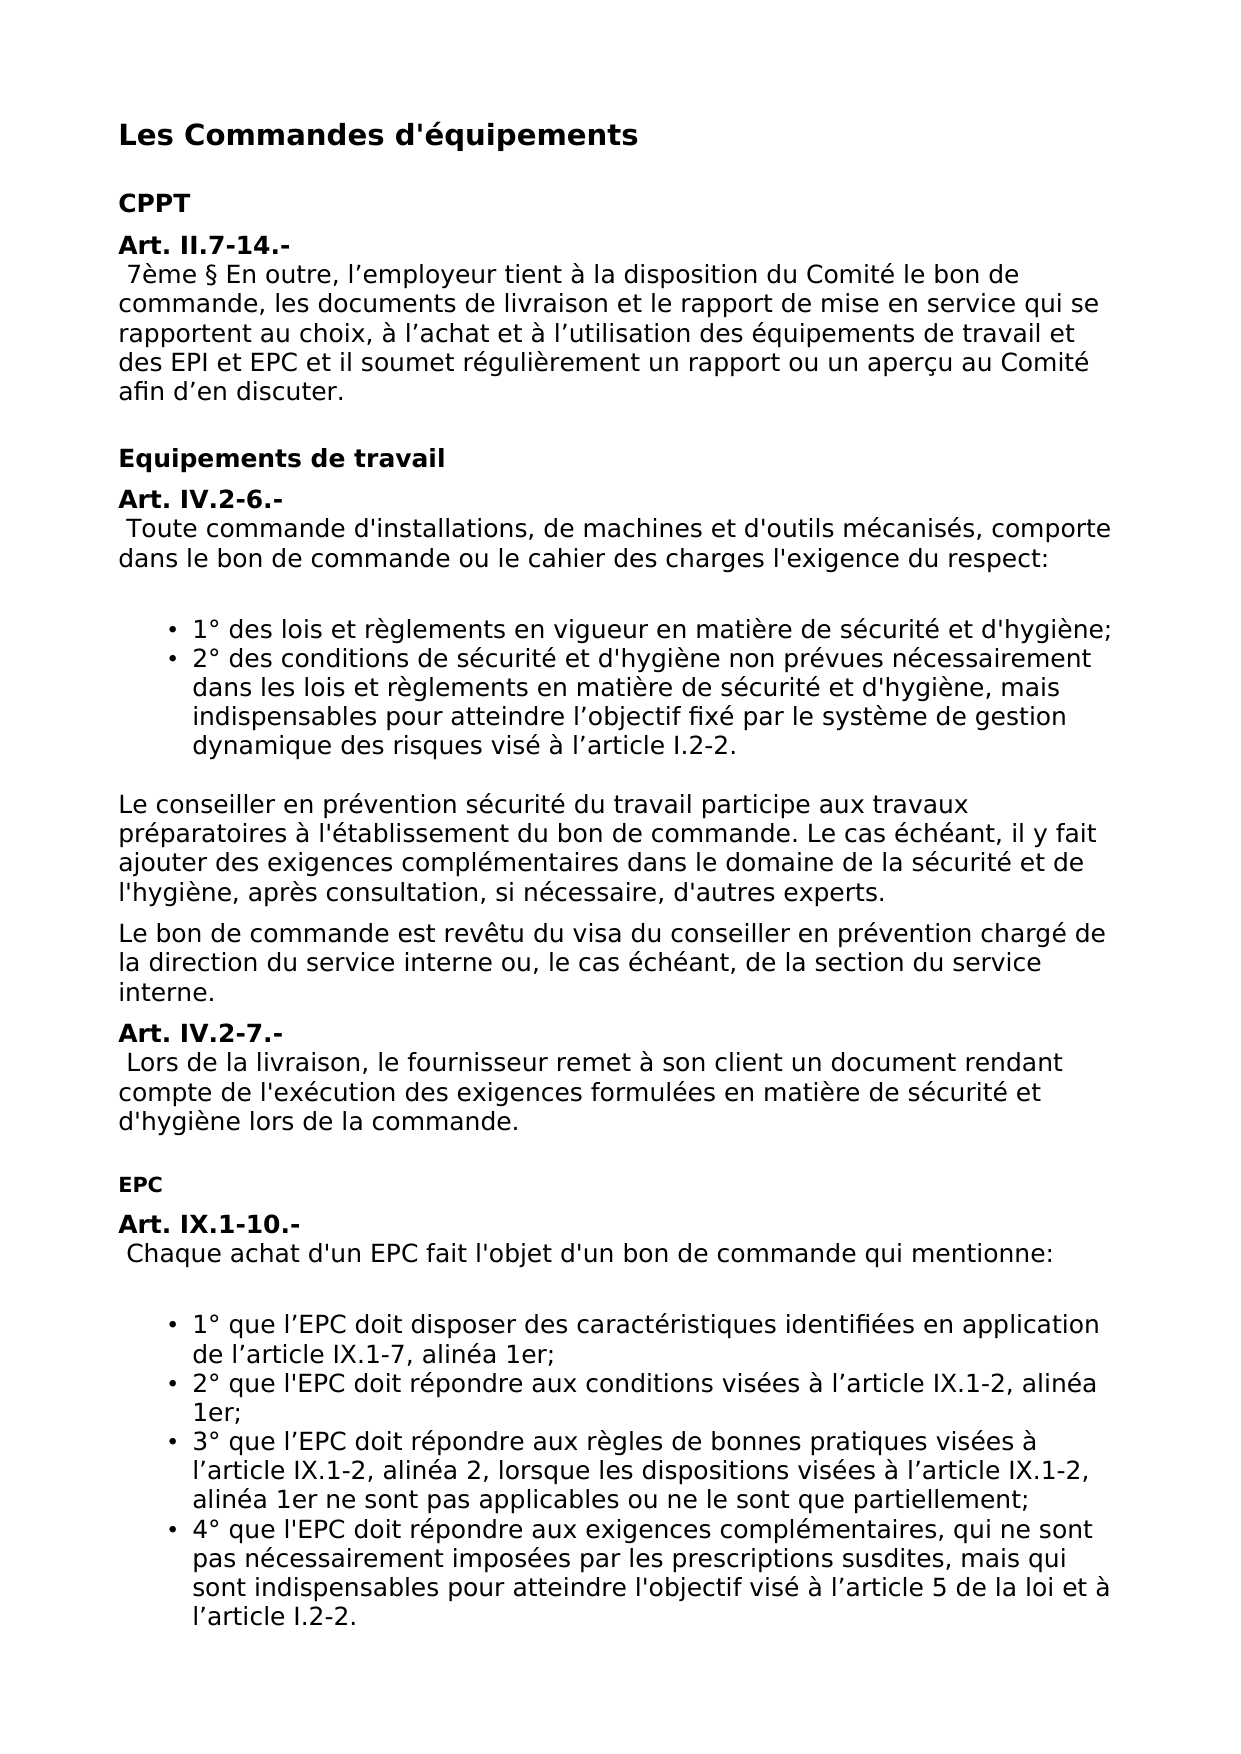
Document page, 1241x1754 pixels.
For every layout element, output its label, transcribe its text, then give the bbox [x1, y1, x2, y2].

list 1° que l’EPC doit disposer des caractéristiques identifiées en application de l’article IX.1-7, alinéa 1er; [177, 1311, 1122, 1369]
text Le conseiller en prévention sécurité du travail participe aux travaux préparatoires à l'établissement du bon de commande. Le cas échéant, il y fait ajouter des exigences complémentaires dans le domaine de la sécurité et de l'hygiène, après consultation, si nécessaire, d'autres experts. [118, 790, 1122, 907]
subtitle Les Commandes d'équipements [118, 118, 1122, 152]
text Art. IV.2-6.- Toute commande d'installations, de machines et d'outils mécanisés, comporte dans le bon de commande ou le cahier des charges l'exigence du respect: [118, 485, 1122, 573]
list 1° des lois et règlements en vigueur en matière de sécurité et d'hygiène; [177, 615, 1122, 644]
list 2° que l'EPC doit répondre aux conditions visées à l’article IX.1-2, alinéa 1er; [177, 1369, 1122, 1427]
text Art. IX.1-10.- Chaque achat d'un EPC fait l'objet d'un bon de commande qui mentionne: [118, 1210, 1122, 1269]
subtitle Equipements de travail [118, 444, 1122, 473]
list 2° des conditions de sécurité et d'hygiène non prévues nécessairement dans les lois et règlements en matière de sécurité et d'hygiène, mais indispensables pour atteindre l’objectif fixé par le système de gestion dynamique des risques visé à l’article I.2-2. [177, 644, 1122, 761]
subtitle EPC [118, 1173, 1122, 1198]
list 3° que l’EPC doit répondre aux règles de bonnes pratiques visées à l’article IX.1-2, alinéa 2, lorsque les dispositions visées à l’article IX.1-2, alinéa 1er ne sont pas applicables ou ne le sont que partiellement; [177, 1427, 1122, 1515]
text Le bon de commande est revêtu du visa du conseiller en prévention chargé de la direction du service interne ou, le cas échéant, de la section du service interne. [118, 919, 1122, 1007]
list 4° que l'EPC doit répondre aux exigences complémentaires, qui ne sont pas nécessairement imposées par les prescriptions susdites, mais qui sont indispensables pour atteindre l'objectif visé à l’article 5 de la loi et à l’article I.2-2. [177, 1515, 1122, 1631]
subtitle CPPT [118, 189, 1122, 219]
text Art. IV.2-7.- Lors de la livraison, le fournisseur remet à son client un document rendant compte de l'exécution des exigences formulées en matière de sécurité et d'hygiène lors de la commande. [118, 1019, 1122, 1136]
text Art. II.7-14.- 7ème § En outre, l’employeur tient à la disposition du Comité le bon de commande, les documents de livraison et le rapport de mise en service qui se rapportent au choix, à l’achat et à l’utilisation des équipements de travail et des EPI et EPC et il soumet régulièrement un rapport ou un aperçu au Comité afin d’en discuter. [118, 231, 1122, 406]
